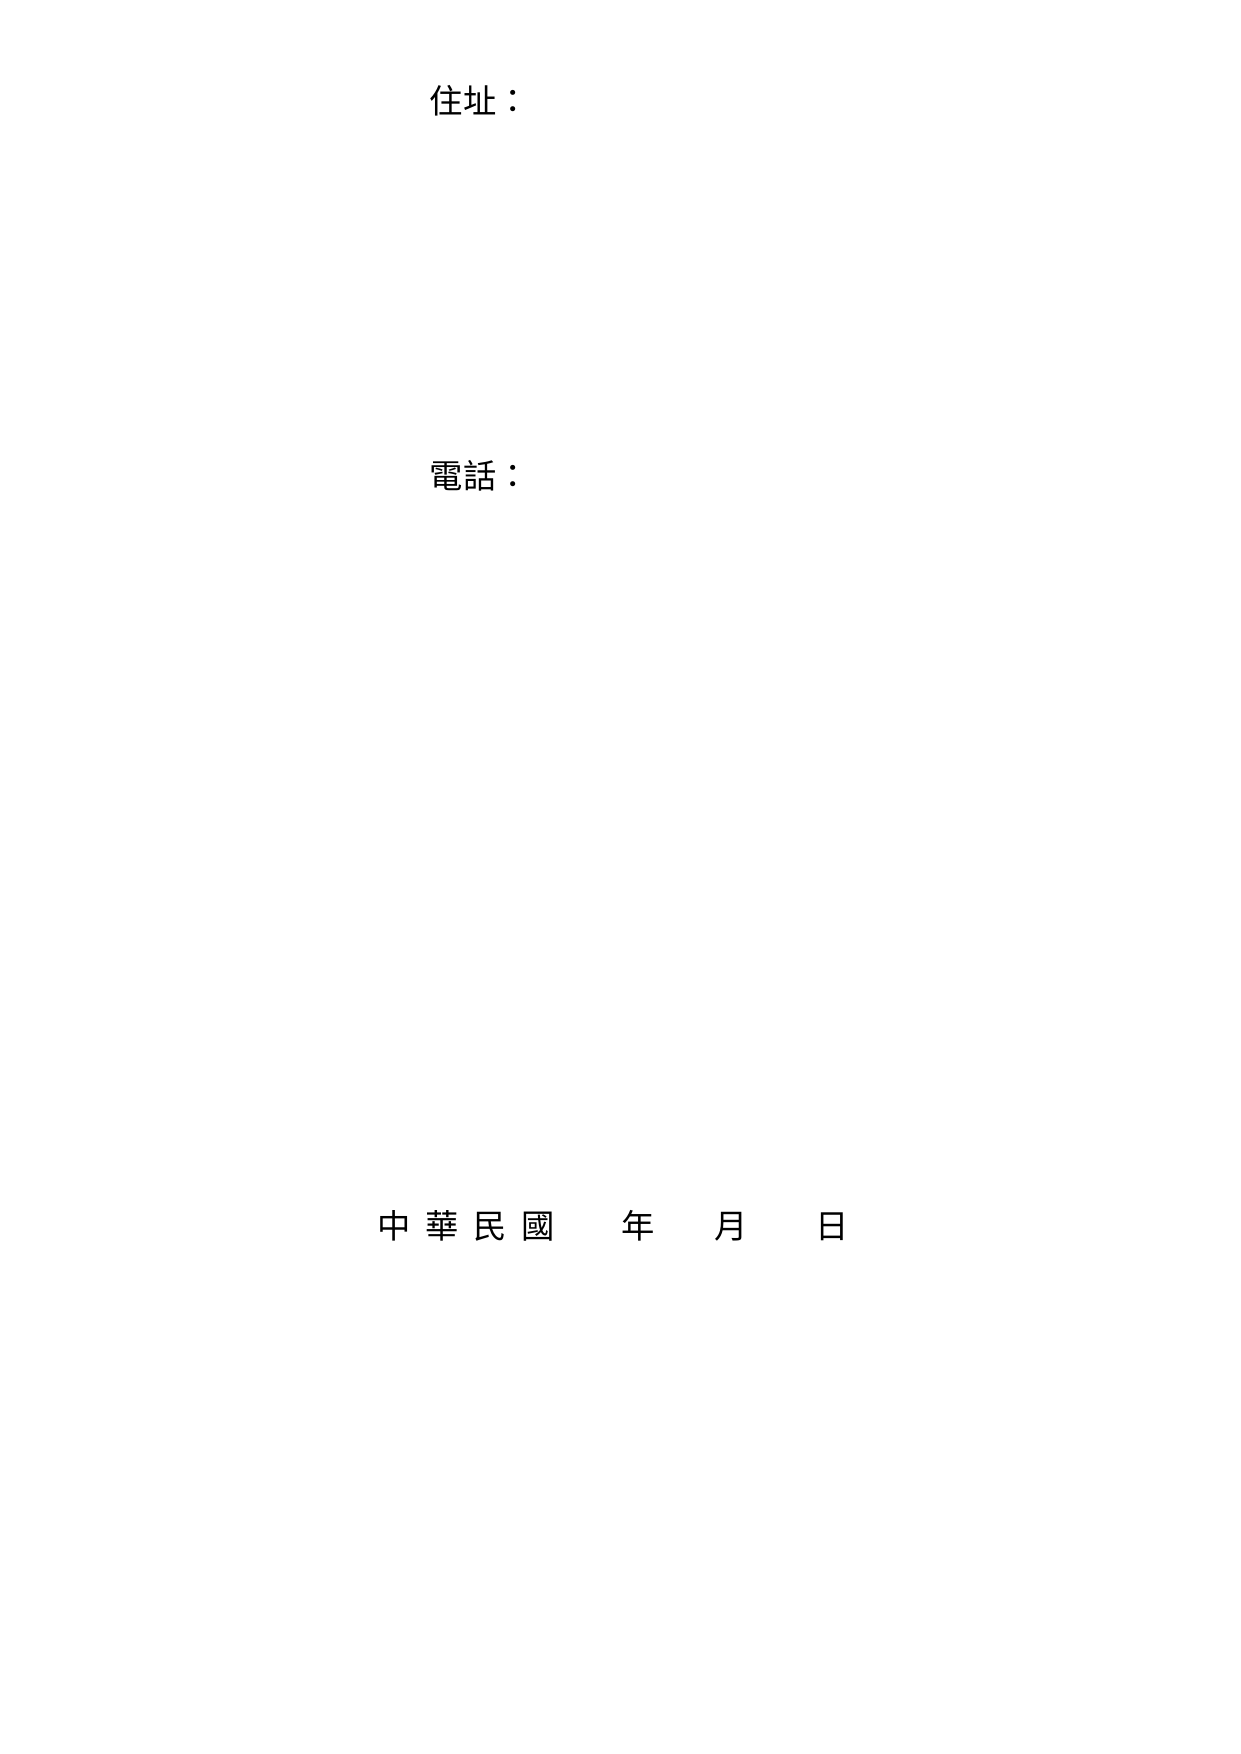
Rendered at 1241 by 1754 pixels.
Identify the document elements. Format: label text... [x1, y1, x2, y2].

text 電話： [29, 436, 1196, 511]
text 中 華 民 國 年 月 日 [29, 1186, 1196, 1261]
text 住址： [29, 61, 1196, 136]
